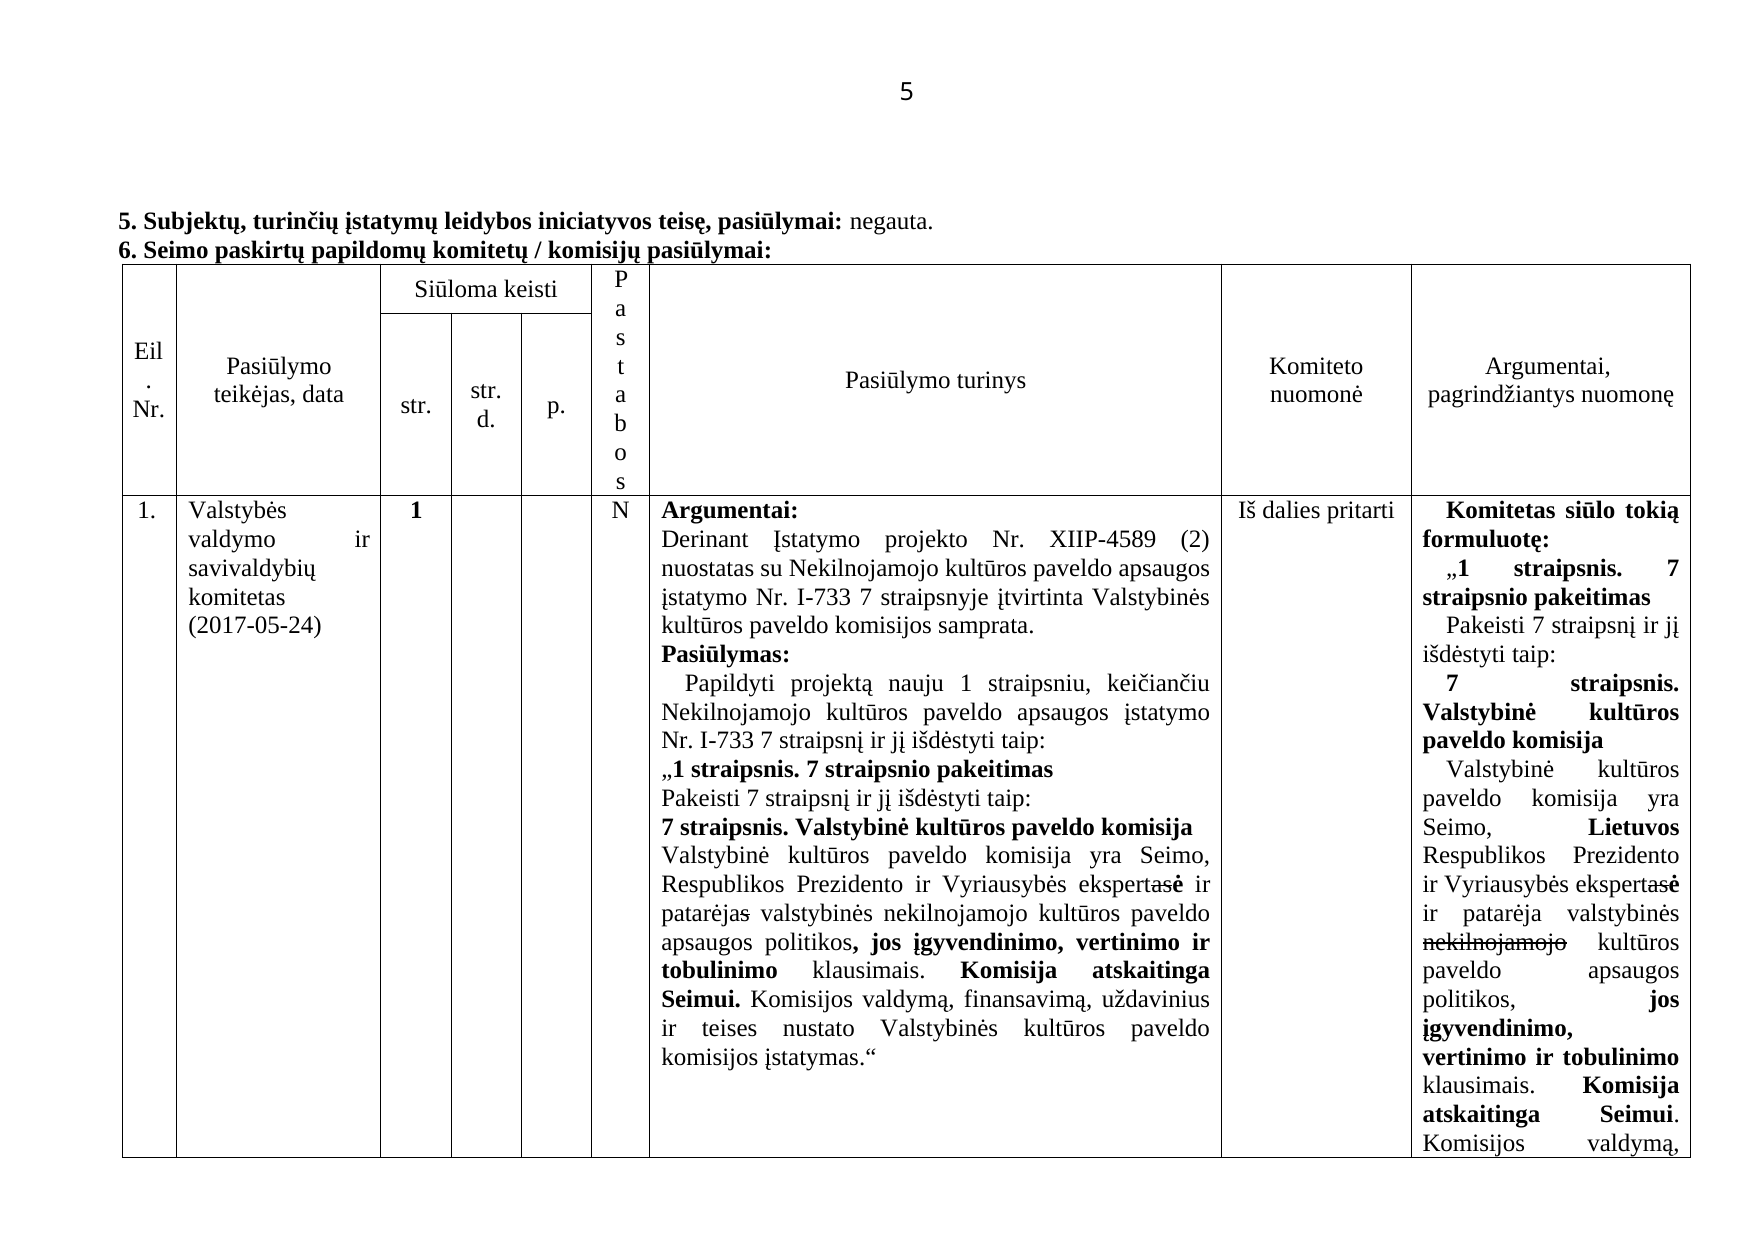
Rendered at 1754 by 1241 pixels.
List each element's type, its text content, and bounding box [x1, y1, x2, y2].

text 5. Subjektų, turinčių įstatymų leidybos iniciatyvos teisę, pasiūlymai: negauta. [118, 206, 1695, 235]
table_cell Komitetas siūlo tokią formuluotę: „1 straipsnis. 7 straipsnio pakeitimas Pakeisti 7 straipsnį ir jį išdėstyti taip: 7 straipsnis. Valstybinė kultūros paveldo komisija Valstybinė kultūros paveldo komisija yra Seimo, Lietuvos Respublikos Prezidento ir Vyriausybės ekspertasė ir patarėja valstybinės nekilnojamojo kultūros paveldo apsaugos politikos, jos įgyvendinimo, vertinimo ir tobulinimo klausimais. Komisija atskaitinga Seimui. Komisijos valdymą, [1412, 496, 1690, 1157]
table_cell str. [381, 314, 451, 494]
table_cell [522, 496, 591, 1157]
table_cell 1. [123, 496, 176, 1157]
table_header Pasiūlymo teikėjas, data [177, 265, 380, 494]
table_header Siūloma keisti [381, 265, 591, 313]
table_header Pasiūlymo turinys [650, 265, 1221, 494]
table_cell 1 [381, 496, 451, 1157]
table_cell [452, 496, 521, 1157]
table_header Komiteto nuomonė [1222, 265, 1411, 494]
table_header Eil. Nr. [123, 265, 176, 494]
table_cell p. [522, 314, 591, 494]
table_cell Iš dalies pritarti [1222, 496, 1411, 1157]
table_cell Valstybės valdymo ir savivaldybių komitetas (2017-05-24) [177, 496, 380, 1157]
table_header Argumentai, pagrindžiantys nuomonę [1412, 265, 1690, 494]
table_cell str. d. [452, 314, 521, 494]
table_header Pastabos [592, 265, 649, 494]
text 6. Seimo paskirtų papildomų komitetų / komisijų pasiūlymai: [118, 235, 1695, 263]
table_cell Argumentai: Derinant Įstatymo projekto Nr. XIIP-4589 (2) nuostatas su Nekilnojamojo kultūros paveldo apsaugos įstatymo Nr. I-733 7 straipsnyje įtvirtinta Valstybinės kultūros paveldo komisijos samprata. Pasiūlymas: Papildyti projektą nauju 1 straipsniu, keičiančiu Nekilnojamojo kultūros paveldo apsaugos įstatymo Nr. I-733 7 straipsnį ir jį išdėstyti taip: „1 straipsnis. 7 straipsnio pakeitimas Pakeisti 7 straipsnį ir jį išdėstyti taip: 7 straipsnis. Valstybinė kultūros paveldo komisija Valstybinė kultūros paveldo komisija yra Seimo, Respublikos Prezidento ir Vyriausybės ekspertasė ir patarėjas valstybinės nekilnojamojo kultūros paveldo apsaugos politikos, jos įgyvendinimo, vertinimo ir tobulinimo klausimais. Komisija atskaitinga Seimui. Komisijos valdymą, finansavimą, uždavinius ir teises nustato Valstybinės kultūros paveldo komisijos įstatymas.“ [650, 496, 1221, 1157]
table_cell N [592, 496, 649, 1157]
